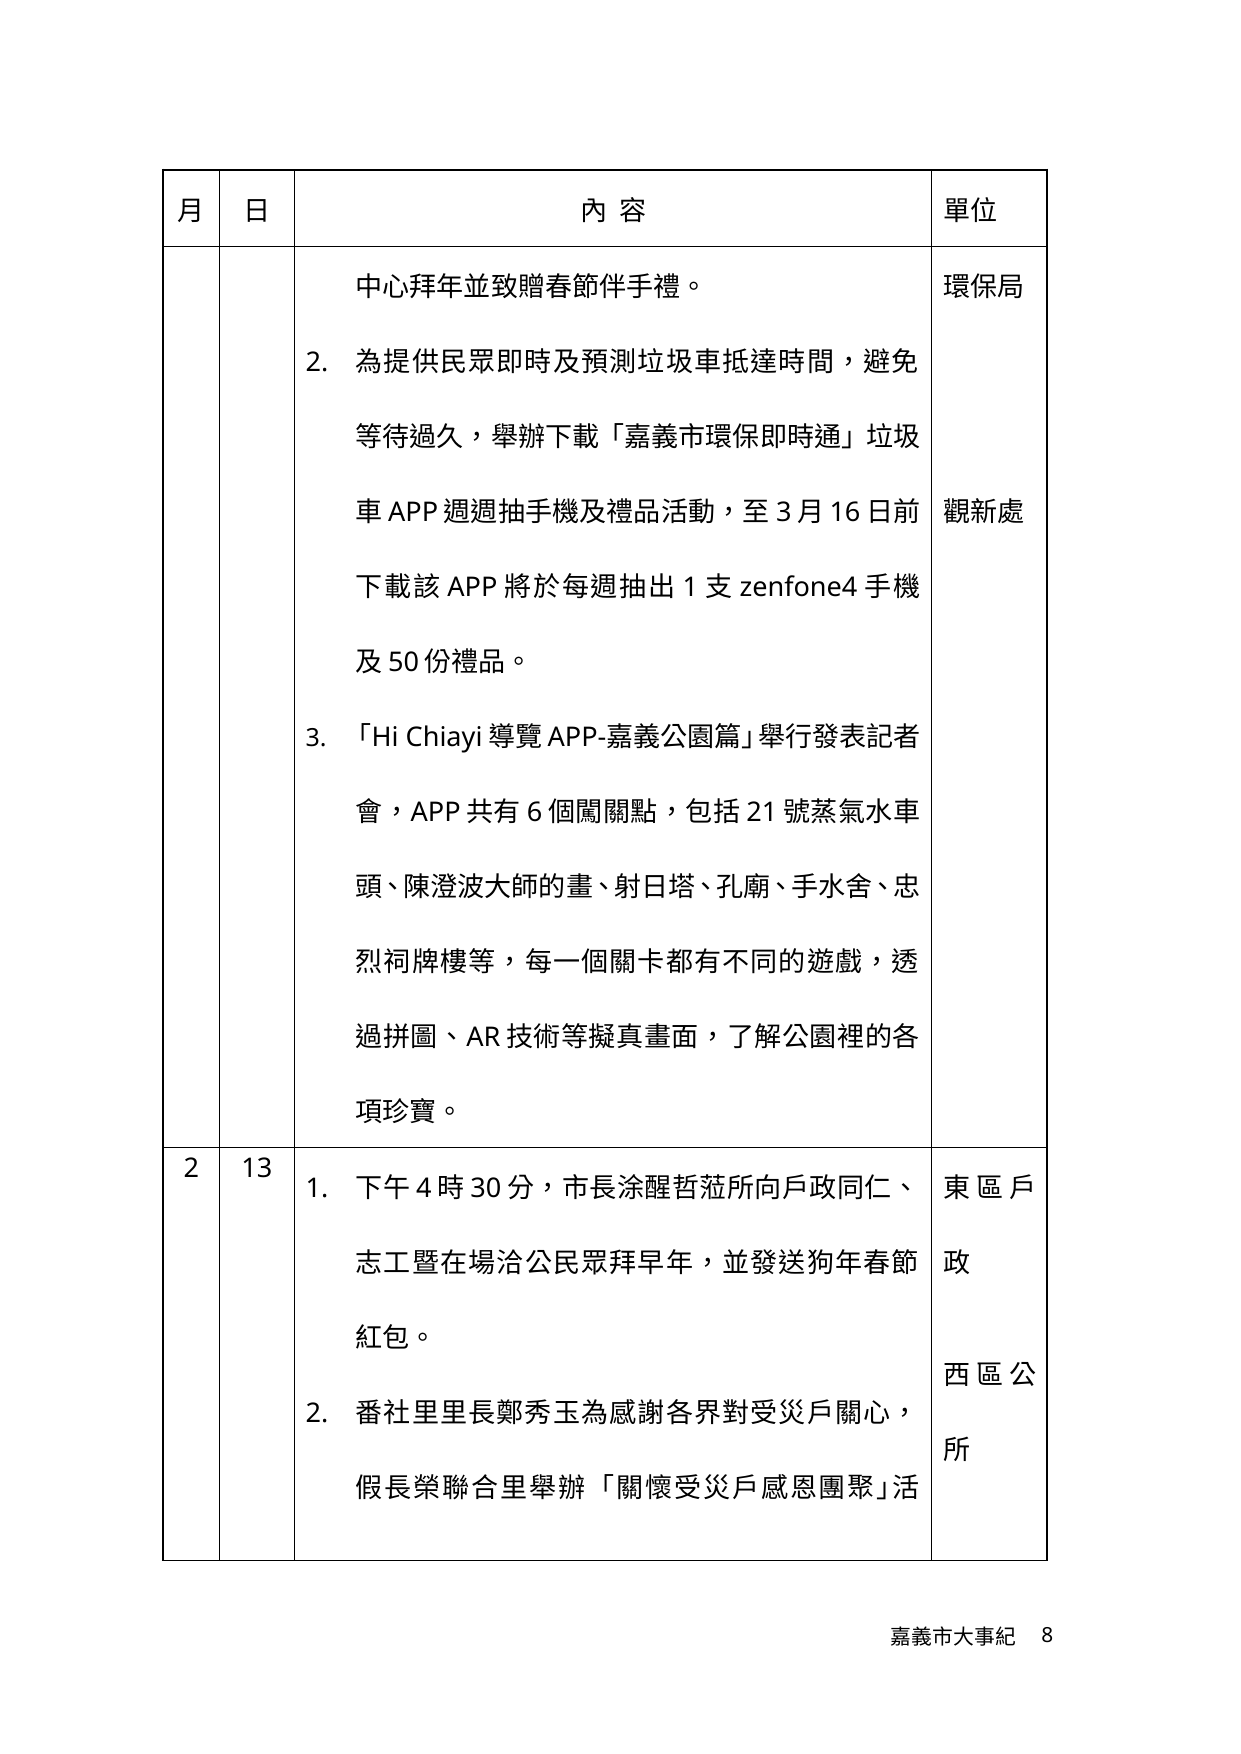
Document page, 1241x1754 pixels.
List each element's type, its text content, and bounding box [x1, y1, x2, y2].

table_header 月 [164, 171, 219, 246]
table_cell [164, 247, 219, 1147]
table_cell 2 [164, 1148, 219, 1560]
table_header 內 容 [295, 171, 931, 246]
table_cell 東區戶政 西區公所 [932, 1148, 1046, 1560]
table_cell [220, 247, 294, 1147]
table_cell 13 [220, 1148, 294, 1560]
table_cell 下午4時30分，市長涂醒哲蒞所向戶政同仁、志工暨在場洽公民眾拜早年，並發送狗年春節紅包。 番社里里長鄭秀玉為感謝各界對受災戶關心，假長榮聯合里舉辦「關懷受災戶感恩團聚｣活 [295, 1148, 931, 1560]
table_header 日 [220, 171, 294, 246]
table_cell 環保局 觀新處 [932, 247, 1046, 1147]
table_header 單位 [932, 171, 1046, 246]
table_cell 中心拜年並致贈春節伴手禮。 為提供民眾即時及預測垃圾車抵達時間，避免等待過久，舉辦下載「嘉義市環保即時通」垃圾車APP週週抽手機及禮品活動，至3月16日前下載該APP將於每週抽出1支zenfone4手機及50份禮品。 「Hi Chiayi導覽APP-嘉義公園篇」舉行發表記者會，APP共有6個闖關點，包括21號蒸氣水車頭、陳澄波大師的畫、射日塔、孔廟、手水舍、忠烈祠牌樓等，每一個關卡都有不同的遊戲，透過拼圖、AR技術等擬真畫面，了解公園裡的各項珍寶。 [295, 247, 931, 1147]
